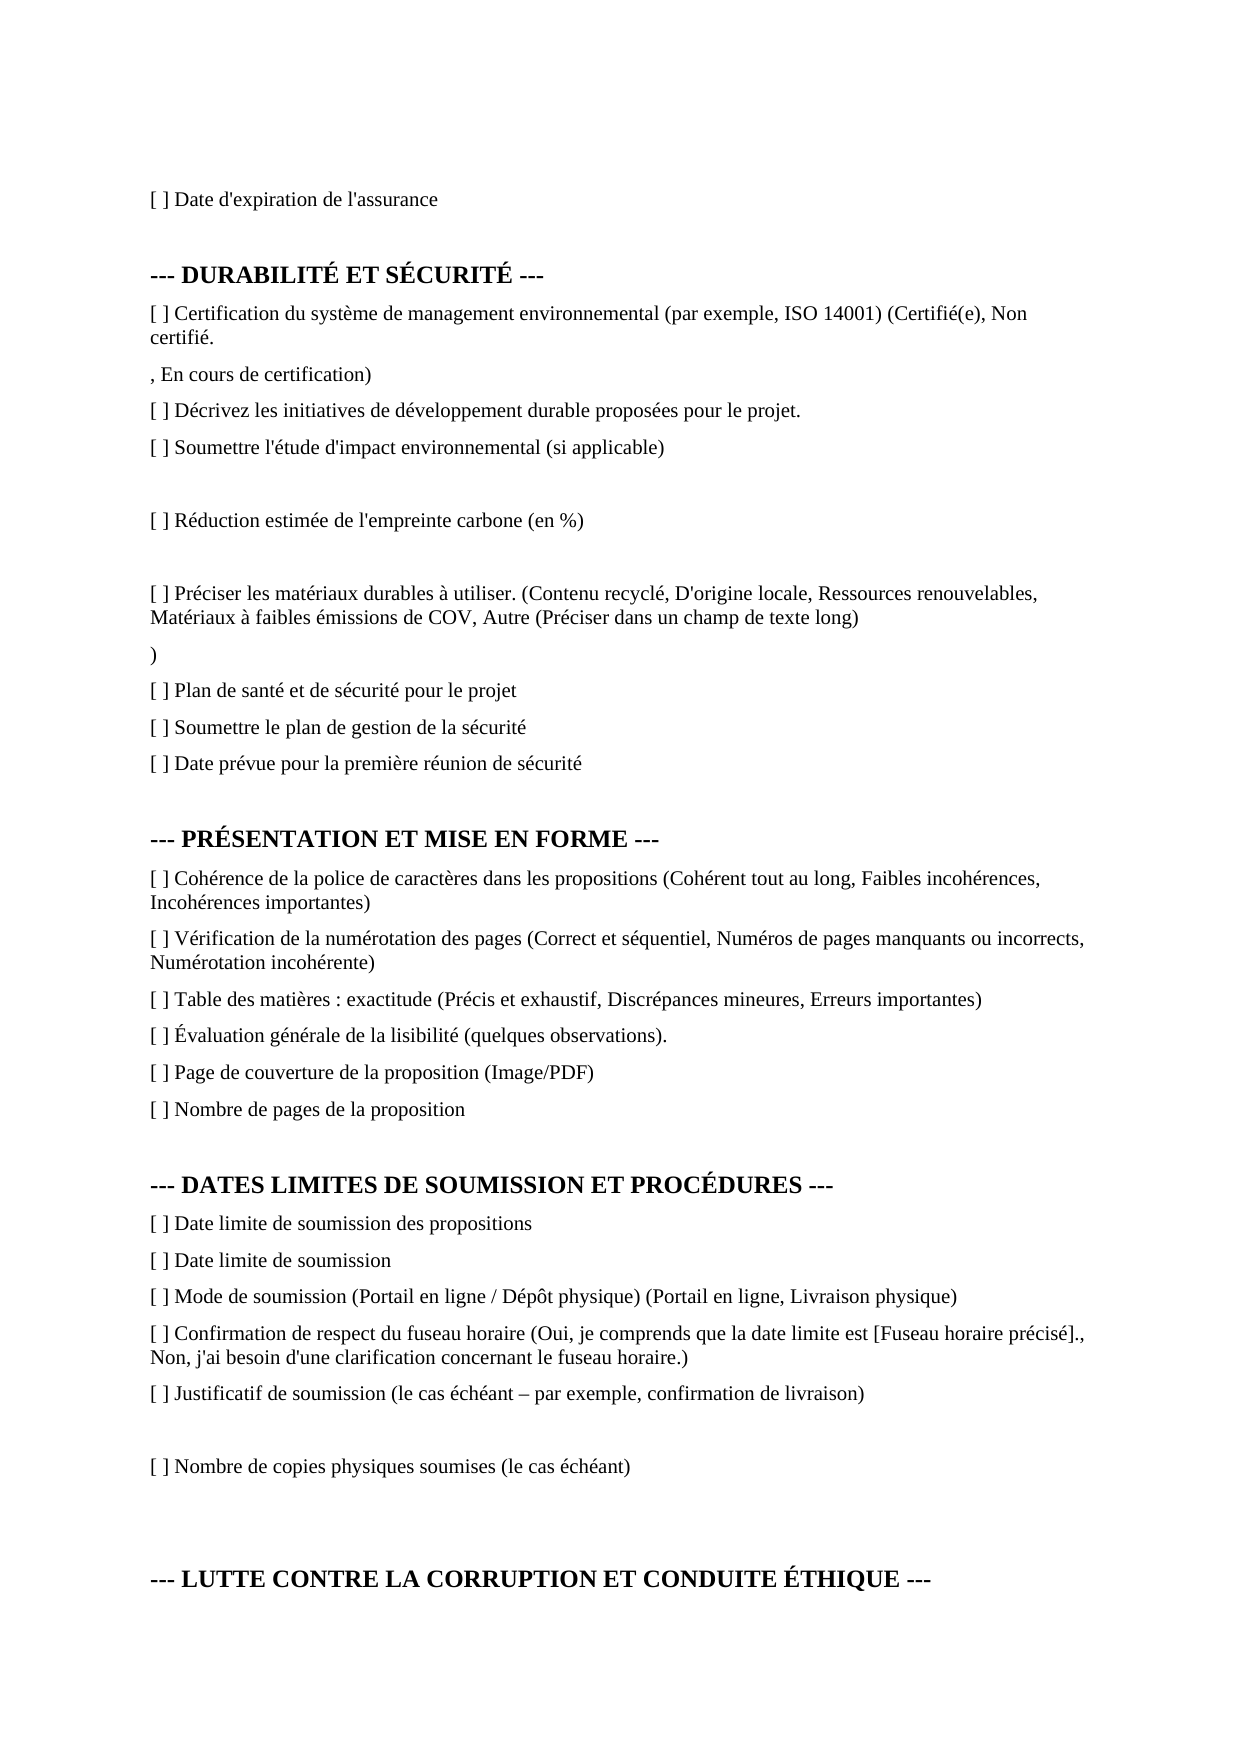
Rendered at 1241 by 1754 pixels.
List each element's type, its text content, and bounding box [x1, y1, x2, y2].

text [ ] Évaluation générale de la lisibilité (quelques observations). [150, 1023, 1090, 1047]
text [ ] Réduction estimée de l'empreinte carbone (en %) [150, 508, 1090, 532]
text ) [150, 642, 1090, 666]
text [ ] Soumettre l'étude d'impact environnemental (si applicable) [150, 435, 1090, 459]
text [ ] Confirmation de respect du fuseau horaire (Oui, je comprends que la date limite est [Fuseau horaire précisé]., Non, j'ai besoin d'une clarification concernant le fuseau horaire.) [150, 1321, 1090, 1369]
text --- DURABILITÉ ET SÉCURITÉ --- [150, 260, 1090, 288]
text [ ] Décrivez les initiatives de développement durable proposées pour le projet. [150, 398, 1090, 422]
text [ ] Plan de santé et de sécurité pour le projet [150, 678, 1090, 702]
text --- DATES LIMITES DE SOUMISSION ET PROCÉDURES --- [150, 1170, 1090, 1198]
text [ ] Date d'expiration de l'assurance [150, 187, 1090, 211]
text [ ] Préciser les matériaux durables à utiliser. (Contenu recyclé, D'origine locale, Ressources renouvelables, Matériaux à faibles émissions de COV, Autre (Préciser dans un champ de texte long) [150, 581, 1090, 629]
text [ ] Justificatif de soumission (le cas échéant – par exemple, confirmation de livraison) [150, 1381, 1090, 1405]
text [ ] Nombre de copies physiques soumises (le cas échéant) [150, 1454, 1090, 1478]
text [ ] Page de couverture de la proposition (Image/PDF) [150, 1060, 1090, 1084]
text [ ] Table des matières : exactitude (Précis et exhaustif, Discrépances mineures, Erreurs importantes) [150, 987, 1090, 1011]
text --- LUTTE CONTRE LA CORRUPTION ET CONDUITE ÉTHIQUE --- [150, 1564, 1090, 1593]
text [ ] Date prévue pour la première réunion de sécurité [150, 751, 1090, 775]
text [ ] Nombre de pages de la proposition [150, 1097, 1090, 1121]
text , En cours de certification) [150, 362, 1090, 386]
text [ ] Date limite de soumission [150, 1247, 1090, 1272]
text [ ] Certification du système de management environnemental (par exemple, ISO 14001) (Certifié(e), Non certifié. [150, 301, 1090, 349]
text --- PRÉSENTATION ET MISE EN FORME --- [150, 824, 1090, 853]
text [ ] Date limite de soumission des propositions [150, 1211, 1090, 1235]
text [ ] Mode de soumission (Portail en ligne / Dépôt physique) (Portail en ligne, Livraison physique) [150, 1284, 1090, 1308]
text [ ] Cohérence de la police de caractères dans les propositions (Cohérent tout au long, Faibles incohérences, Incohérences importantes) [150, 866, 1090, 914]
text [ ] Soumettre le plan de gestion de la sécurité [150, 715, 1090, 739]
text [ ] Vérification de la numérotation des pages (Correct et séquentiel, Numéros de pages manquants ou incorrects, Numérotation incohérente) [150, 926, 1090, 974]
